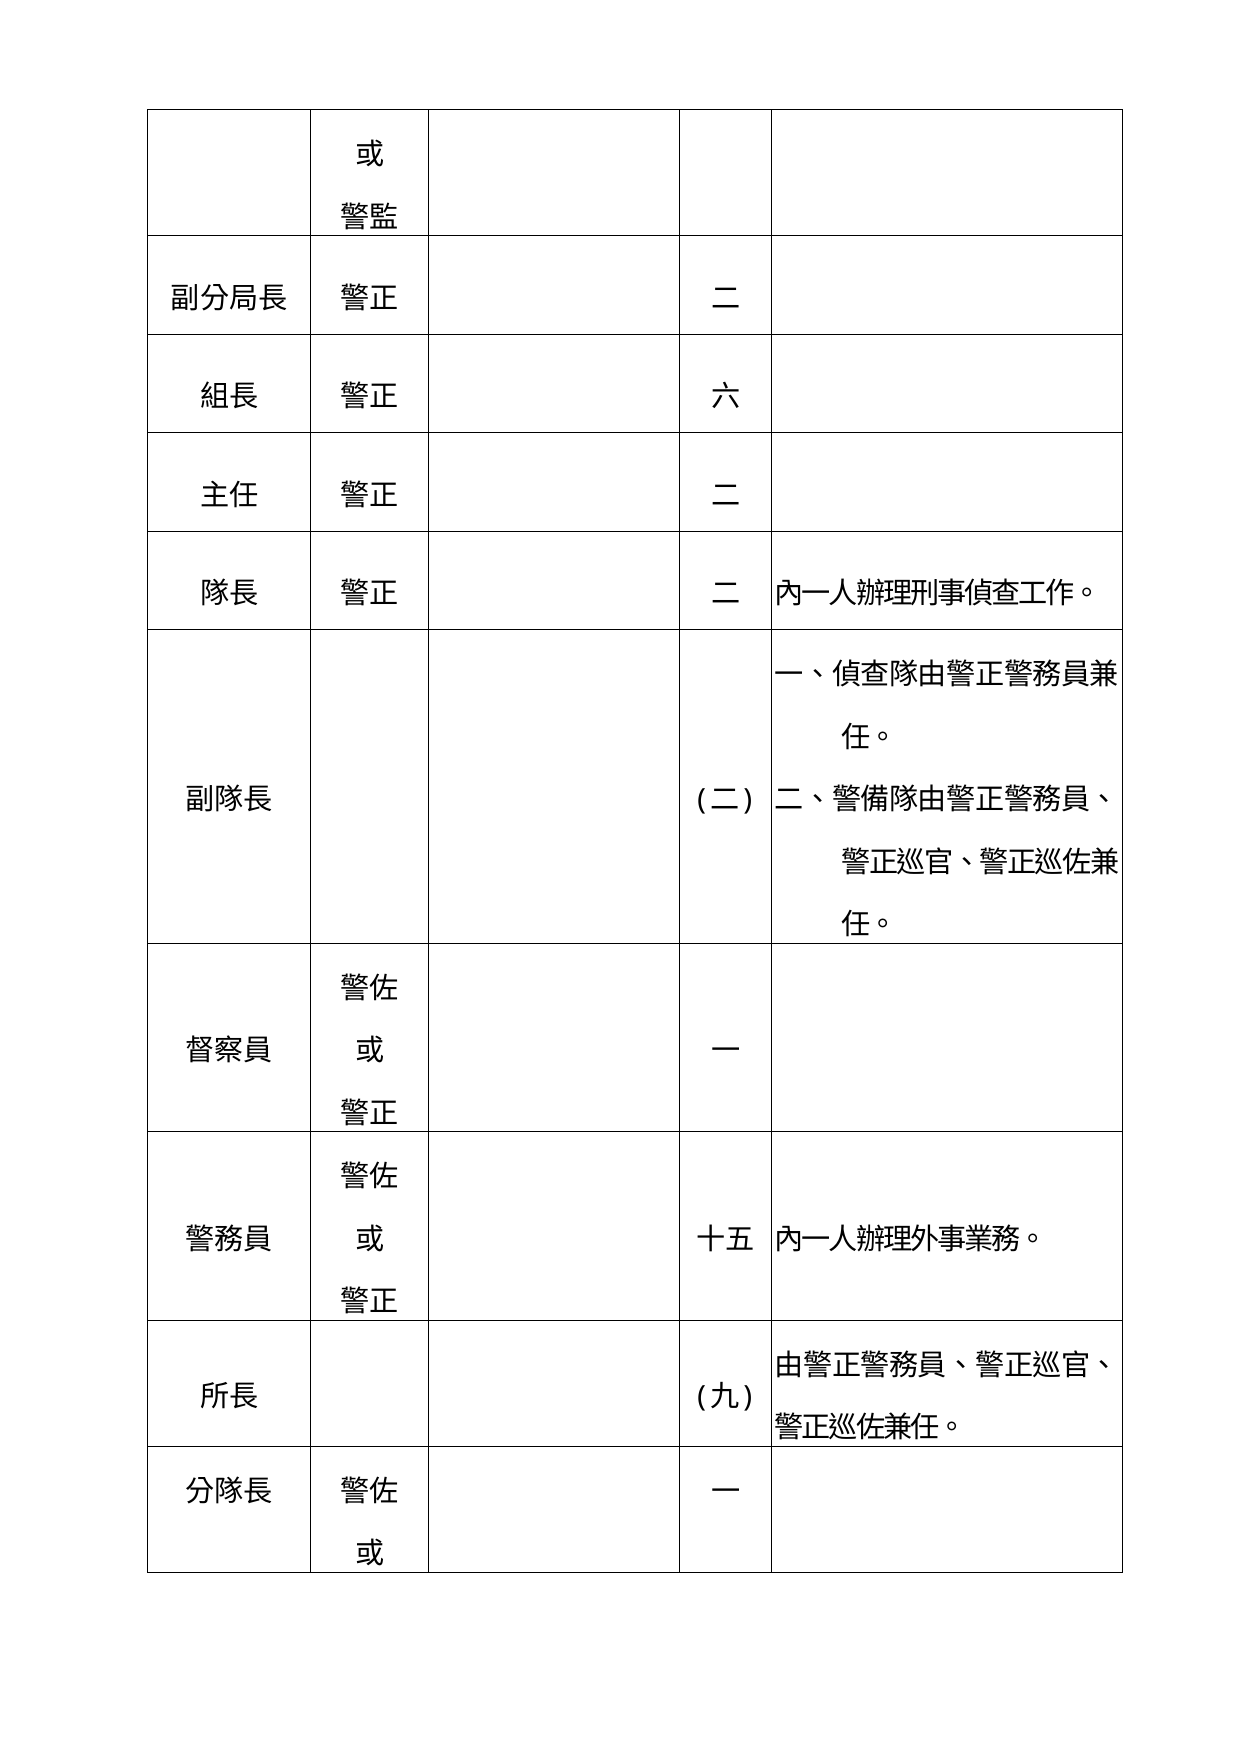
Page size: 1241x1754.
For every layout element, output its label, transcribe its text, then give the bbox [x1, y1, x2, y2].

table_cell 警務員 [148, 1132, 310, 1320]
table_cell [772, 110, 1122, 235]
table_cell 警正 [311, 433, 428, 531]
table_cell 二 [680, 433, 771, 531]
table_cell 警佐 或 警正 [311, 944, 428, 1131]
table_cell 隊長 [148, 532, 310, 629]
table_cell [772, 1447, 1122, 1572]
table_cell 內一人辦理外事業務。 [772, 1132, 1122, 1320]
table_cell 所長 [148, 1321, 310, 1446]
table_cell [429, 1132, 679, 1320]
table_cell 督察員 [148, 944, 310, 1131]
table_cell [772, 944, 1122, 1131]
table_cell [1123, 1446, 1156, 1572]
table_cell 由警正警務員、警正巡官、警正巡佐兼任。 [772, 1321, 1122, 1446]
table_cell [148, 110, 310, 235]
table_cell [429, 110, 679, 235]
table_cell 警正 [311, 532, 428, 629]
table_cell (二) [680, 630, 771, 943]
table_cell (九) [680, 1321, 771, 1446]
table_cell [772, 236, 1122, 334]
table_cell [311, 1321, 428, 1446]
table_cell [680, 110, 771, 235]
table_cell 一 [680, 944, 771, 1131]
table_cell [1123, 629, 1156, 943]
table_cell [1123, 334, 1156, 432]
table_cell [429, 433, 679, 531]
table_cell 六 [680, 335, 771, 432]
table_cell [311, 630, 428, 943]
table_cell 警佐 或 [311, 1447, 428, 1572]
table_cell 一 [680, 1447, 771, 1572]
table_cell 二 [680, 532, 771, 629]
table_cell 警佐 或 警正 [311, 1132, 428, 1320]
table_cell 分隊長 [148, 1447, 310, 1572]
table_cell [1123, 1131, 1156, 1320]
table_cell 主任 [148, 433, 310, 531]
table_cell [1123, 943, 1156, 1131]
table_cell [1123, 109, 1156, 235]
table_cell [1123, 1320, 1156, 1446]
table_cell 或 警監 [311, 110, 428, 235]
table_cell 二 [680, 236, 771, 334]
table_cell [772, 433, 1122, 531]
table_cell [772, 335, 1122, 432]
table_cell [429, 944, 679, 1131]
table_cell 警正 [311, 236, 428, 334]
table_cell [1123, 531, 1156, 629]
table_cell 副隊長 [148, 630, 310, 943]
table_cell 組長 [148, 335, 310, 432]
table_cell [1123, 235, 1156, 334]
table_cell [429, 1447, 679, 1572]
table_cell [1123, 432, 1156, 531]
table_cell 內一人辦理刑事偵查工作。 [772, 532, 1122, 629]
table_cell [429, 1321, 679, 1446]
table_cell [429, 236, 679, 334]
table_cell 十五 [680, 1132, 771, 1320]
table_cell [429, 630, 679, 943]
table_cell [429, 532, 679, 629]
table_cell 警正 [311, 335, 428, 432]
table_cell 一、偵查隊由警正警務員兼任。 二、警備隊由警正警務員、警正巡官、警正巡佐兼任。 [772, 630, 1122, 943]
table_cell 副分局長 [148, 236, 310, 334]
table_cell [429, 335, 679, 432]
